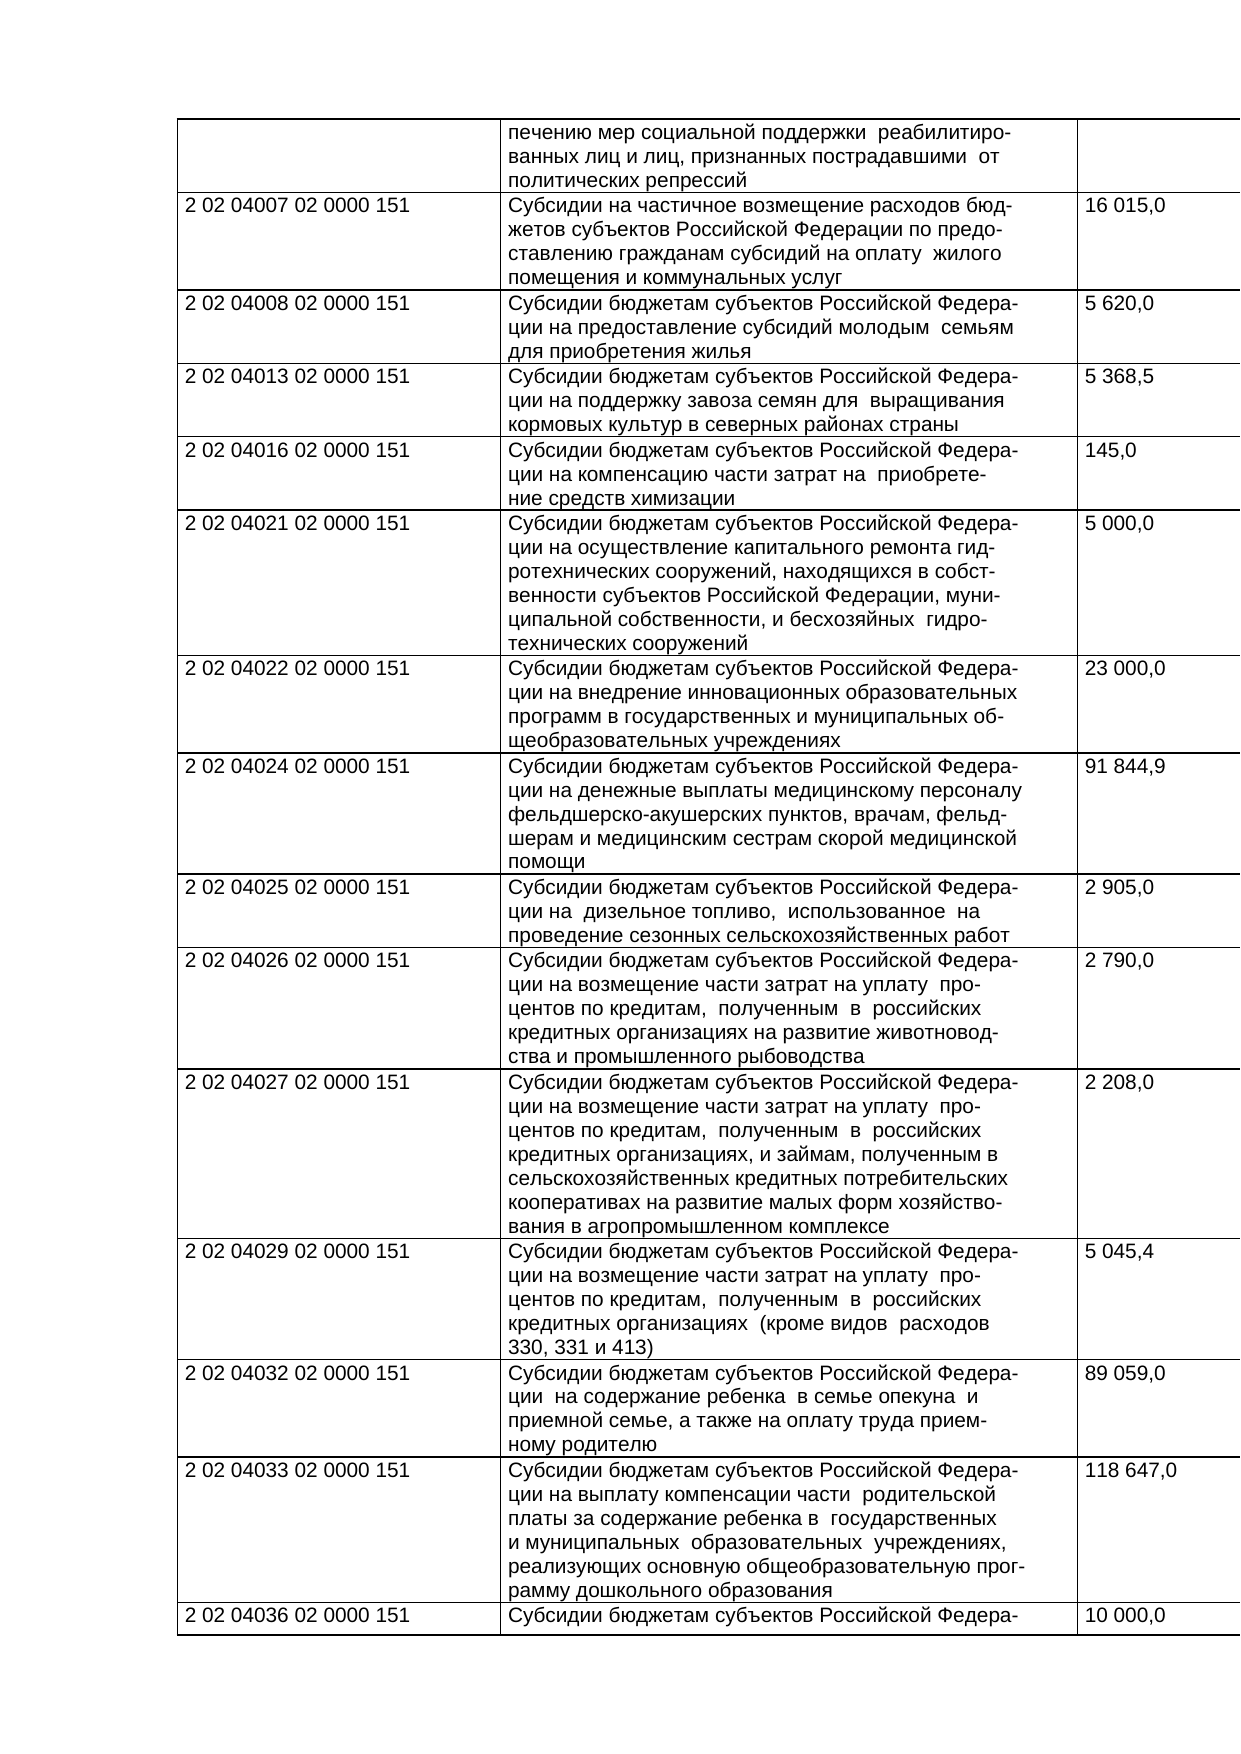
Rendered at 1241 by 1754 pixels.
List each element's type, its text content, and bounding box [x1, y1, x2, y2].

table_cell Субсидии бюджетам субъектов Российской Федера- ции на компенсацию части затрат на приобрете- ние средств химизации [501, 437, 1077, 509]
table_cell 2 02 04026 02 0000 151 [178, 948, 500, 1068]
table_cell Субсидии бюджетам субъектов Российской Федера- ции на внедрение инновационных образовательных программ в государственных и муниципальных об- щеобразовательных учреждениях [501, 656, 1077, 752]
table_cell Субсидии бюджетам субъектов Российской Федера- ции на возмещение части затрат на уплату про- центов по кредитам, полученным в российских кредитных организациях, и займам, полученным в сельскохозяйственных кредитных потребительских кооперативах на развитие малых форм хозяйство- вания в агропромышленном комплексе [501, 1070, 1077, 1237]
table_cell Субсидии на частичное возмещение расходов бюд- жетов субъектов Российской Федерации по предо- ставлению гражданам субсидий на оплату жилого помещения и коммунальных услуг [501, 193, 1077, 289]
table_cell 5 368,5 [1078, 364, 1240, 436]
table_cell 145,0 [1078, 437, 1240, 509]
table_cell Субсидии бюджетам субъектов Российской Федера- ции на возмещение части затрат на уплату про- центов по кредитам, полученным в российских кредитных организациях (кроме видов расходов 330, 331 и 413) [501, 1239, 1077, 1359]
table_cell Субсидии бюджетам субъектов Российской Федера- ции на денежные выплаты медицинскому персоналу фельдшерско-акушерских пунктов, врачам, фельд- шерам и медицинским сестрам скорой медицинской помощи [501, 754, 1077, 873]
table_cell 16 015,0 [1078, 193, 1240, 289]
table_cell 2 02 04033 02 0000 151 [178, 1458, 500, 1601]
table_cell Субсидии бюджетам субъектов Российской Федера- ции на возмещение части затрат на уплату про- центов по кредитам, полученным в российских кредитных организациях на развитие животновод- ства и промышленного рыбоводства [501, 948, 1077, 1068]
table_cell 5 620,0 [1078, 291, 1240, 362]
table_cell 89 059,0 [1078, 1360, 1240, 1456]
table_cell Субсидии бюджетам субъектов Российской Федера- ции на осуществление капитального ремонта гид- ротехнических сооружений, находящихся в собст- венности субъектов Российской Федерации, муни- ципальной собственности, и бесхозяйных гидро- технических сооружений [501, 511, 1077, 654]
table_cell 91 844,9 [1078, 754, 1240, 873]
table_cell 2 02 04013 02 0000 151 [178, 364, 500, 436]
table_cell Субсидии бюджетам субъектов Российской Федера- [501, 1603, 1077, 1634]
table_cell Субсидии бюджетам субъектов Российской Федера- ции на содержание ребенка в семье опекуна и приемной семье, а также на оплату труда прием- ному родителю [501, 1360, 1077, 1456]
table_cell Субсидии бюджетам субъектов Российской Федера- ции на выплату компенсации части родительской платы за содержание ребенка в государственных и муниципальных образовательных учреждениях, реализующих основную общеобразовательную прог- рамму дошкольного образования [501, 1458, 1077, 1601]
table_cell 23 000,0 [1078, 656, 1240, 752]
table_cell 5 000,0 [1078, 511, 1240, 654]
table_cell 2 905,0 [1078, 875, 1240, 947]
table_cell 2 02 04021 02 0000 151 [178, 511, 500, 654]
table_cell печению мер социальной поддержки реабилитиро- ванных лиц и лиц, признанных пострадавшими от политических репрессий [501, 120, 1077, 192]
table_cell 2 02 04008 02 0000 151 [178, 291, 500, 362]
table_cell 5 045,4 [1078, 1239, 1240, 1359]
table_cell 2 02 04036 02 0000 151 [178, 1603, 500, 1634]
table_cell 118 647,0 [1078, 1458, 1240, 1601]
table_cell 2 02 04024 02 0000 151 [178, 754, 500, 873]
table_cell 2 790,0 [1078, 948, 1240, 1068]
table_cell 2 02 04007 02 0000 151 [178, 193, 500, 289]
table_cell Субсидии бюджетам субъектов Российской Федера- ции на поддержку завоза семян для выращивания кормовых культур в северных районах страны [501, 364, 1077, 436]
table_cell 2 02 04029 02 0000 151 [178, 1239, 500, 1359]
table_cell [178, 120, 500, 192]
table_cell Субсидии бюджетам субъектов Российской Федера- ции на дизельное топливо, использованное на проведение сезонных сельскохозяйственных работ [501, 875, 1077, 947]
table_cell 2 208,0 [1078, 1070, 1240, 1237]
table_cell 2 02 04027 02 0000 151 [178, 1070, 500, 1237]
table_cell 2 02 04016 02 0000 151 [178, 437, 500, 509]
table_cell 10 000,0 [1078, 1603, 1240, 1634]
table_cell 2 02 04022 02 0000 151 [178, 656, 500, 752]
table_cell Субсидии бюджетам субъектов Российской Федера- ции на предоставление субсидий молодым семьям для приобретения жилья [501, 291, 1077, 362]
table_cell [1078, 120, 1240, 192]
table_cell 2 02 04025 02 0000 151 [178, 875, 500, 947]
table_cell 2 02 04032 02 0000 151 [178, 1360, 500, 1456]
